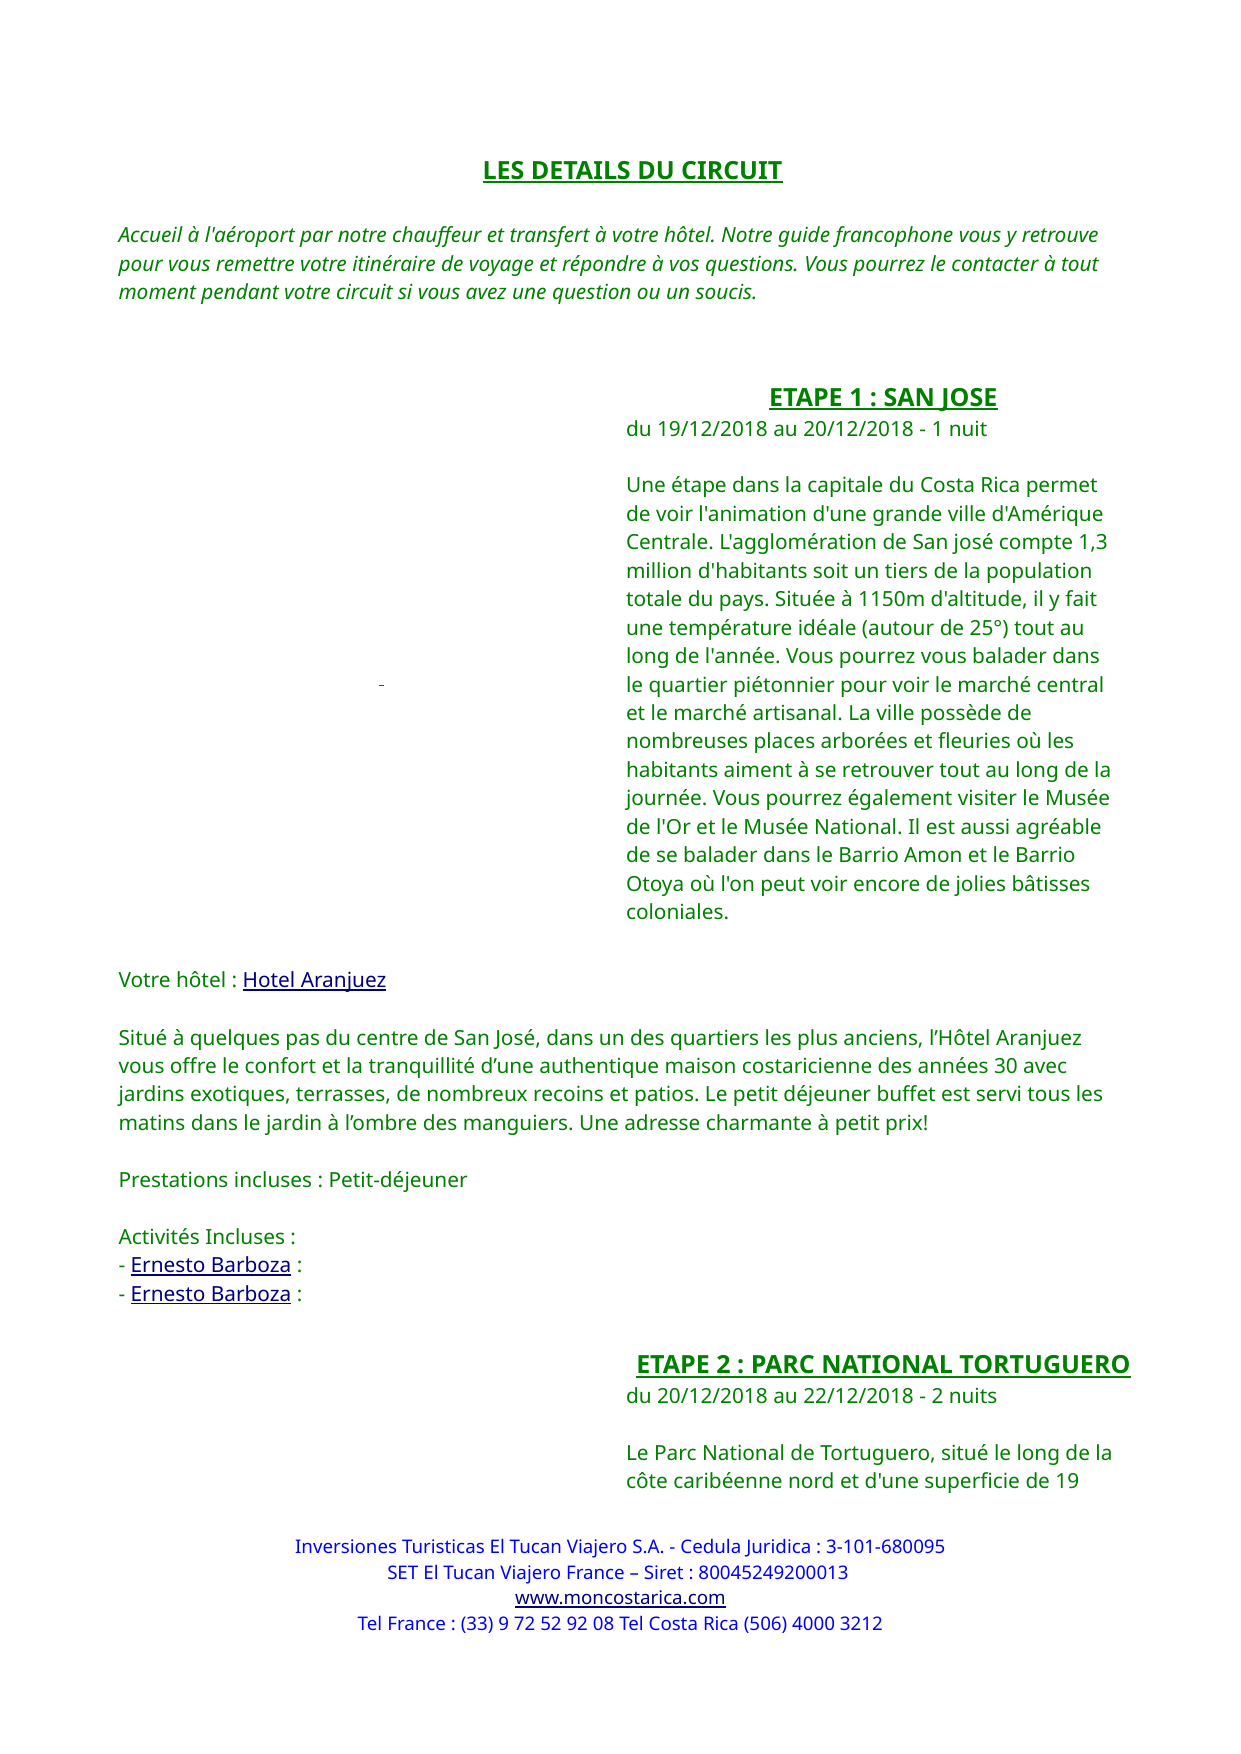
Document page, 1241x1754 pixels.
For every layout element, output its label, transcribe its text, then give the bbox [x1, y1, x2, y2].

text Votre hôtel : Hotel Aranjuez [118, 965, 1122, 994]
text Activités Incluses : [118, 1222, 1122, 1250]
table_header ETAPE 1 : SAN JOSE du 19/12/2018 au 20/12/2018 - 1 nuit Une étape dans la capitale du Costa Rica permet de voir l'animation d'une grande ville d'Amérique Centrale. L'agglomération de San josé compte 1,3 million d'habitants soit un tiers de la population totale du pays. Située à 1150m d'altitude, il y fait une température idéale (autour de 25°) tout au long de l'année. Vous pourrez vous balader dans le quartier piétonnier pour voir le marché central et le marché artisanal. La ville possède de nombreuses places arborées et fleuries où les habitants aiment à se retrouver tout au long de la journée. Vous pourrez également visiter le Musée de l'Or et le Musée National. Il est aussi agréable de se balader dans le Barrio Amon et le Barrio Otoya où l'on peut voir encore de jolies bâtisses coloniales. [620, 374, 1122, 931]
text - Ernesto Barboza : [118, 1279, 1122, 1307]
text - Ernesto Barboza : [118, 1250, 1122, 1279]
text LES DETAILS DU CIRCUIT [118, 152, 1146, 186]
table_header [118, 1341, 620, 1501]
table_header [118, 374, 620, 931]
table_header ETAPE 2 : PARC NATIONAL TORTUGUERO du 20/12/2018 au 22/12/2018 - 2 nuits Le Parc National de Tortuguero, situé le long de la côte caribéenne nord et d'une superficie de 19 000 hectares, comprend des marécages qui s'enfoncent dans les terres, une portion de côte d'une vingtaine de kilomètres qui sert de site de ponte aux tortues et une portion d'eaux territoriales. Le Parc est composé d'un labyrinthe de canaux qui permettent d'observer la faune et la flore depuis des petits bateaux à moteur. Le parc protège la reproduction des tortues vertes. Vous assisterez à la ponte des tortues vertes (Juin à Octobre) ou des tortues luth géantes (mi-février à juillet) ou assisterez à l'éclosion et le retour à la mer des bébés tortues. Vous pourrez admirer plus de 300 espèces d'oiseaux dont le fameux toucan, 57 espèces d'amphibiens, 111 espèces de reptiles et 60 espèces de mammifères dont les jaguars, tapirs, ocelots, crocodiles... Le village de Tortuguero est un village pittoresque qui s'étend entre la mer des caraibes et le canal principal. Tous les logdes de Tortuguero sont isolés entre canaux et forêt, on y accède uniquement en bateau depuis les ports de la Pavona ou Cano Banco ou depuis l'aéroport de Tortuguero. Ils proposent tous des formules tout inclus : transport depuis San José en bus puis bateau, repas, guide, logement et excursion. [620, 1341, 1122, 1501]
text Accueil à l'aéroport par notre chauffeur et transfert à votre hôtel. Notre guide francophone vous y retrouve pour vous remettre votre itinéraire de voyage et répondre à vos questions. Vous pourrez le contacter à tout moment pendant votre circuit si vous avez une question ou un soucis. [118, 221, 1146, 306]
text Prestations incluses : Petit-déjeuner [118, 1165, 1122, 1193]
text Situé à quelques pas du centre de San José, dans un des quartiers les plus anciens, l’Hôtel Aranjuez vous offre le confort et la tranquillité d’une authentique maison costaricienne des années 30 avec jardins exotiques, terrasses, de nombreux recoins et patios. Le petit déjeuner buffet est servi tous les matins dans le jardin à l’ombre des manguiers. Une adresse charmante à petit prix! [118, 1023, 1122, 1136]
